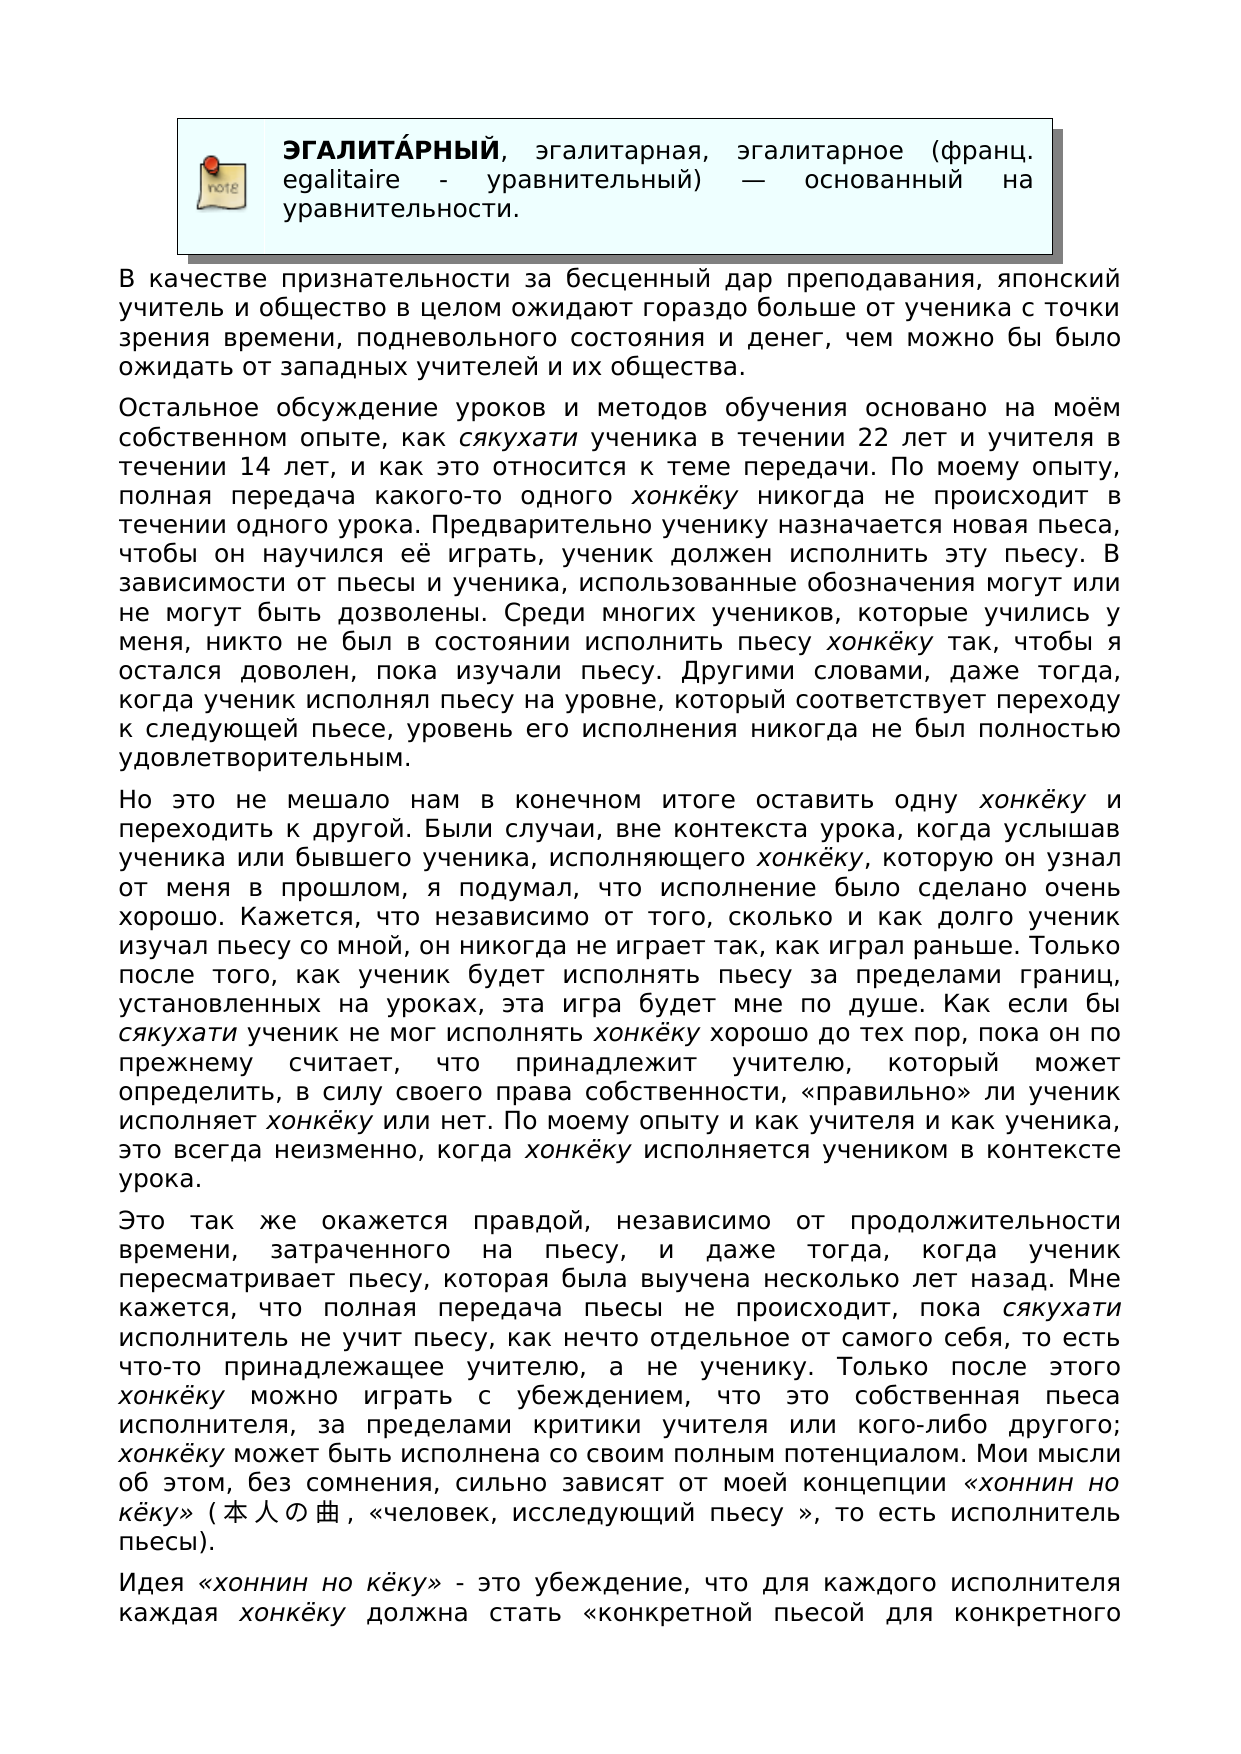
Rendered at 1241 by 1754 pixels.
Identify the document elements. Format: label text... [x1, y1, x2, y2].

text Идея «хоннин но кёку» - это убеждение, что для каждого исполнителя каждая хонкёку должна стать «конкретной пьесой для конкретного [118, 1568, 1122, 1627]
picture [183, 148, 259, 224]
text В качестве признательности за бесценный дар преподавания, японский учитель и общество в целом ожидают гораздо больше от ученика с точки зрения времени, подневольного состояния и денег, чем можно бы было ожидать от западных учителей и их общества. [118, 264, 1122, 381]
table_header ЭГАЛИТА́РНЫЙ, эгалитарная, эгалитарное (франц. egalitaire - уравнительный) — основанный на уравнительности. [265, 119, 1052, 254]
table_header [178, 119, 264, 254]
text Но это не мешало нам в конечном итоге оставить одну хонкёку и переходить к другой. Были случаи, вне контекста урока, когда услышав ученика или бывшего ученика, исполняющего хонкёку, которую он узнал от меня в прошлом, я подумал, что исполнение было сделано очень хорошо. Кажется, что независимо от того, сколько и как долго ученик изучал пьесу со мной, он никогда не играет так, как играл раньше. Только после того, как ученик будет исполнять пьесу за пределами границ, установленных на уроках, эта игра будет мне по душе. Как если бы сякухати ученик не мог исполнять хонкёку хорошо до тех пор, пока он по прежнему считает, что принадлежит учителю, который может определить, в силу своего права собственности, «правильно» ли ученик исполняет хонкёку или нет. По моему опыту и как учителя и как ученика, это всегда неизменно, когда хонкёку исполняется учеником в контексте урока. [118, 785, 1122, 1193]
text Остальное обсуждение уроков и методов обучения основано на моём собственном опыте, как сякухати ученика в течении 22 лет и учителя в течении 14 лет, и как это относится к теме передачи. По моему опыту, полная передача какого-то одного хонкёку никогда не происходит в течении одного урока. Предварительно ученику назначается новая пьеса, чтобы он научился её играть, ученик должен исполнить эту пьесу. В зависимости от пьесы и ученика, использованные обозначения могут или не могут быть дозволены. Среди многих учеников, которые учились у меня, никто не был в состоянии исполнить пьесу хонкёку так, чтобы я остался доволен, пока изучали пьесу. Другими словами, даже тогда, когда ученик исполнял пьесу на уровне, который соответствует переходу к следующей пьесе, уровень его исполнения никогда не был полностью удовлетворительным. [118, 393, 1122, 773]
text Это так же окажется правдой, независимо от продолжительности времени, затраченного на пьесу, и даже тогда, когда ученик пересматривает пьесу, которая была выучена несколько лет назад. Мне кажется, что полная передача пьесы не происходит, пока сякухати исполнитель не учит пьесу, как нечто отдельное от самого себя, то есть что-то принадлежащее учителю, а не ученику. Только после этого хонкёку можно играть с убеждением, что это собственная пьеса исполнителя, за пределами критики учителя или кого-либо другого; хонкёку может быть исполнена со своим полным потенциалом. Мои мысли об этом, без сомнения, сильно зависят от моей концепции «хоннин но кёку» (本人の曲, «человек, исследующий пьесу », то есть исполнитель пьесы). [118, 1206, 1122, 1556]
